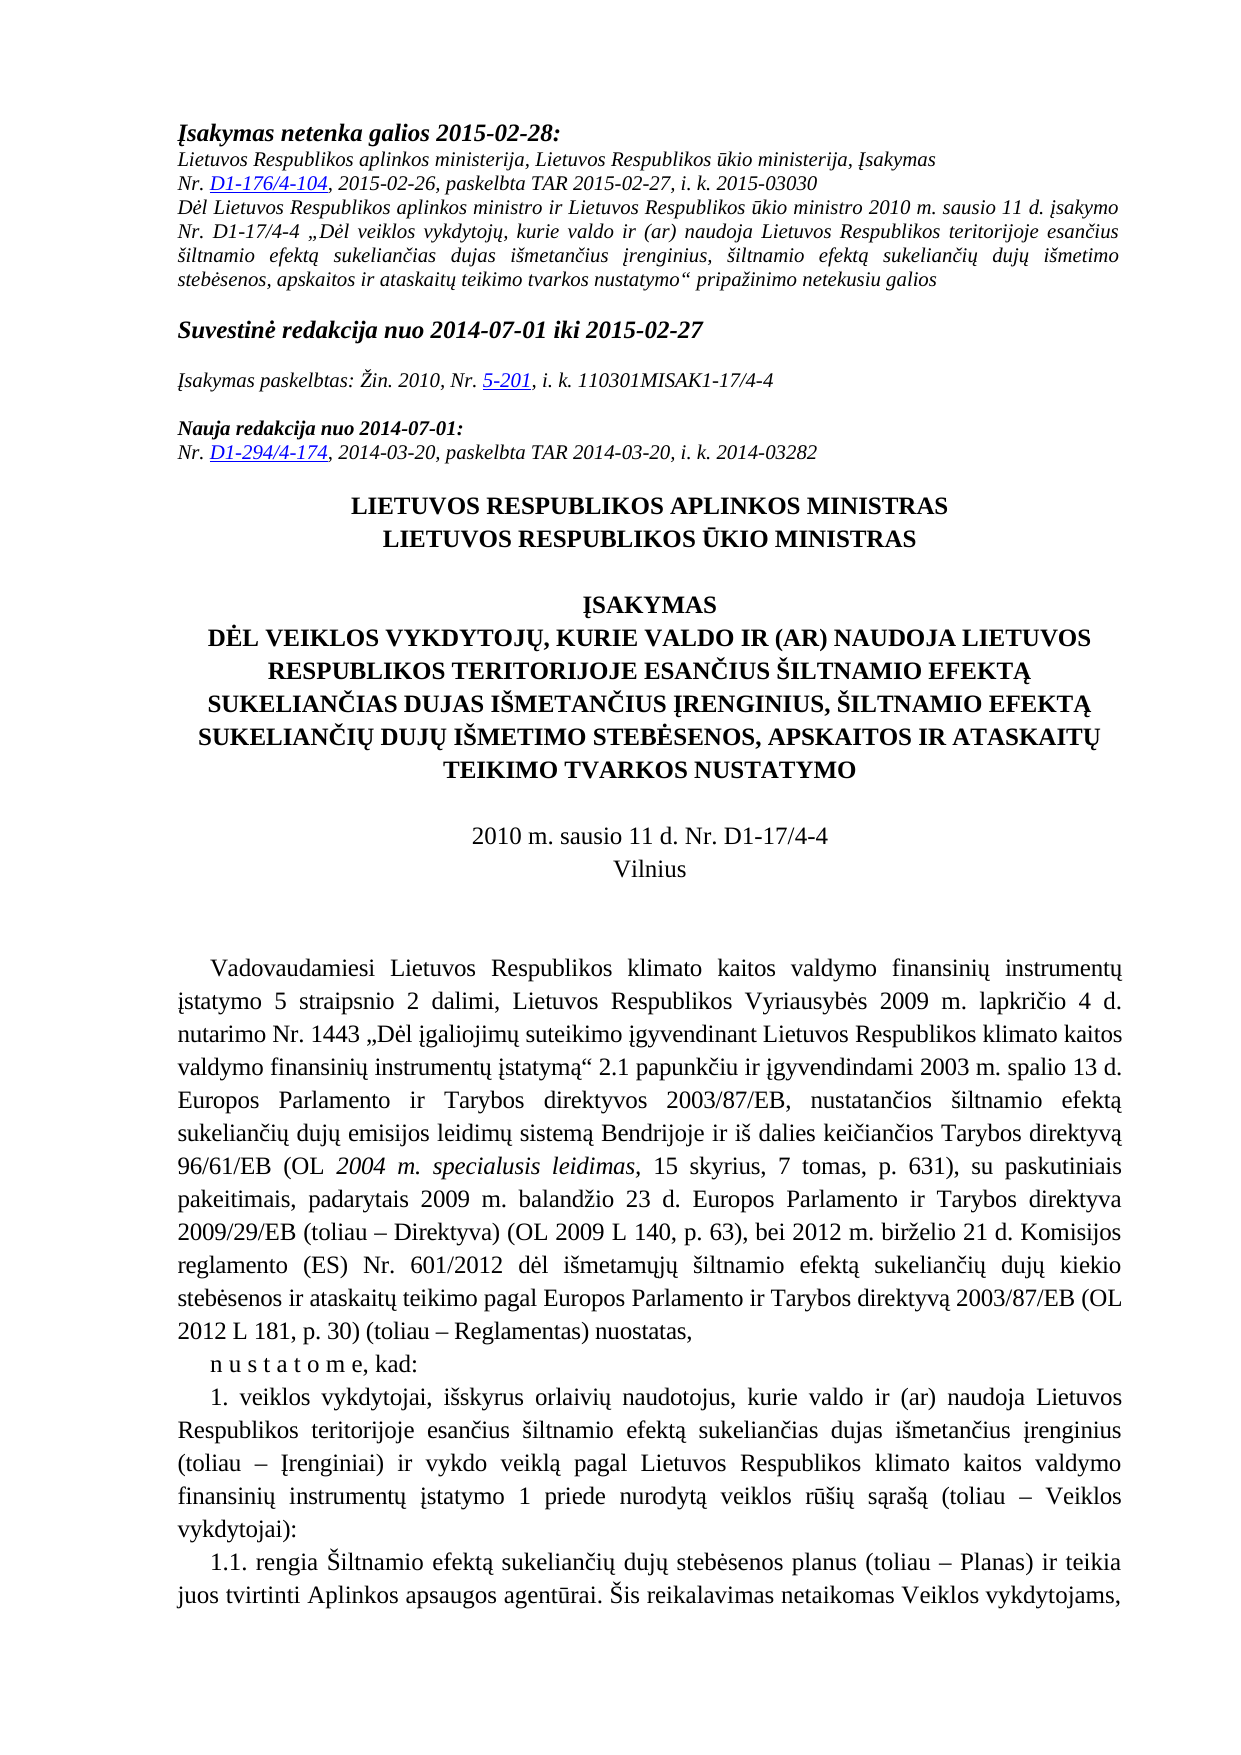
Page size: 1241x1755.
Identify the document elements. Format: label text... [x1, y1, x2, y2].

text ĮSAKYMAS [177, 590, 1122, 618]
text Suvestinė redakcija nuo 2014-07-01 iki 2015-02-27 [177, 315, 1122, 344]
text Lietuvos Respublikos aplinkos ministerija, Lietuvos Respublikos ūkio ministerija, Įsakymas [177, 147, 1122, 171]
text n u s t a t o m e, kad: [177, 1349, 1122, 1378]
text LIETUVOS RESPUBLIKOS APLINKOS MINISTRAS [177, 491, 1122, 519]
text Dėl Lietuvos Respublikos aplinkos ministro ir Lietuvos Respublikos ūkio ministro 2010 m. sausio 11 d. įsakymo Nr. D1-17/4-4 „Dėl veiklos vykdytojų, kurie valdo ir (ar) naudoja Lietuvos Respublikos teritorijoje esančius šiltnamio efektą sukeliančias dujas išmetančius įrenginius, šiltnamio efektą sukeliančių dujų išmetimo stebėsenos, apskaitos ir ataskaitų teikimo tvarkos nustatymo“ pripažinimo netekusiu galios [177, 195, 1122, 291]
text LIETUVOS RESPUBLIKOS ŪKIO MINISTRAS [177, 524, 1122, 552]
text DĖL VEIKLOS VYKDYTOJŲ, KURIE VALDO IR (AR) NAUDOJA LIETUVOS RESPUBLIKOS TERITORIJOJE ESANČIUS ŠILTNAMIO EFEKTĄ SUKELIANČIAS DUJAS IŠMETANČIUS ĮRENGINIUS, ŠILTNAMIO EFEKTĄ SUKELIANČIŲ DUJŲ IŠMETIMO STEBĖSENOS, APSKAITOS IR ATASKAITŲ TEIKIMO TVARKOS NUSTATYMO [177, 623, 1122, 784]
text 2010 m. sausio 11 d. Nr. D1-17/4-4 [177, 821, 1122, 850]
text Įsakymas netenka galios 2015-02-28: [177, 118, 1122, 147]
text 1.1. rengia Šiltnamio efektą sukeliančių dujų stebėsenos planus (toliau – Planas) ir teikia juos tvirtinti Aplinkos apsaugos agentūrai. Šis reikalavimas netaikomas Veiklos vykdytojams, [177, 1547, 1122, 1609]
text Nr. D1-294/4-174, 2014-03-20, paskelbta TAR 2014-03-20, i. k. 2014-03282 [177, 440, 1122, 464]
text Vadovaudamiesi Lietuvos Respublikos klimato kaitos valdymo finansinių instrumentų įstatymo 5 straipsnio 2 dalimi, Lietuvos Respublikos Vyriausybės 2009 m. lapkričio 4 d. nutarimo Nr. 1443 „Dėl įgaliojimų suteikimo įgyvendinant Lietuvos Respublikos klimato kaitos valdymo finansinių instrumentų įstatymą“ 2.1 papunkčiu ir įgyvendindami 2003 m. spalio 13 d. Europos Parlamento ir Tarybos direktyvos 2003/87/EB, nustatančios šiltnamio efektą sukeliančių dujų emisijos leidimų sistemą Bendrijoje ir iš dalies keičiančios Tarybos direktyvą 96/61/EB (OL 2004 m. specialusis leidimas, 15 skyrius, 7 tomas, p. 631), su paskutiniais pakeitimais, padarytais 2009 m. balandžio 23 d. Europos Parlamento ir Tarybos direktyva 2009/29/EB (toliau – Direktyva) (OL 2009 L 140, p. 63), bei 2012 m. birželio 21 d. Komisijos reglamento (ES) Nr. 601/2012 dėl išmetamųjų šiltnamio efektą sukeliančių dujų kiekio stebėsenos ir ataskaitų teikimo pagal Europos Parlamento ir Tarybos direktyvą 2003/87/EB (OL 2012 L 181, p. 30) (toliau – Reglamentas) nuostatas, [177, 953, 1122, 1345]
text Nr. D1-176/4-104, 2015-02-26, paskelbta TAR 2015-02-27, i. k. 2015-03030 [177, 171, 1122, 195]
text 1. veiklos vykdytojai, išskyrus orlaivių naudotojus, kurie valdo ir (ar) naudoja Lietuvos Respublikos teritorijoje esančius šiltnamio efektą sukeliančias dujas išmetančius įrenginius (toliau – Įrenginiai) ir vykdo veiklą pagal Lietuvos Respublikos klimato kaitos valdymo finansinių instrumentų įstatymo 1 priede nurodytą veiklos rūšių sąrašą (toliau – Veiklos vykdytojai): [177, 1382, 1122, 1543]
text Nauja redakcija nuo 2014-07-01: [177, 416, 1122, 440]
text Vilnius [177, 854, 1122, 883]
text Įsakymas paskelbtas: Žin. 2010, Nr. 5-201, i. k. 110301MISAK1-17/4-4 [177, 368, 1122, 392]
